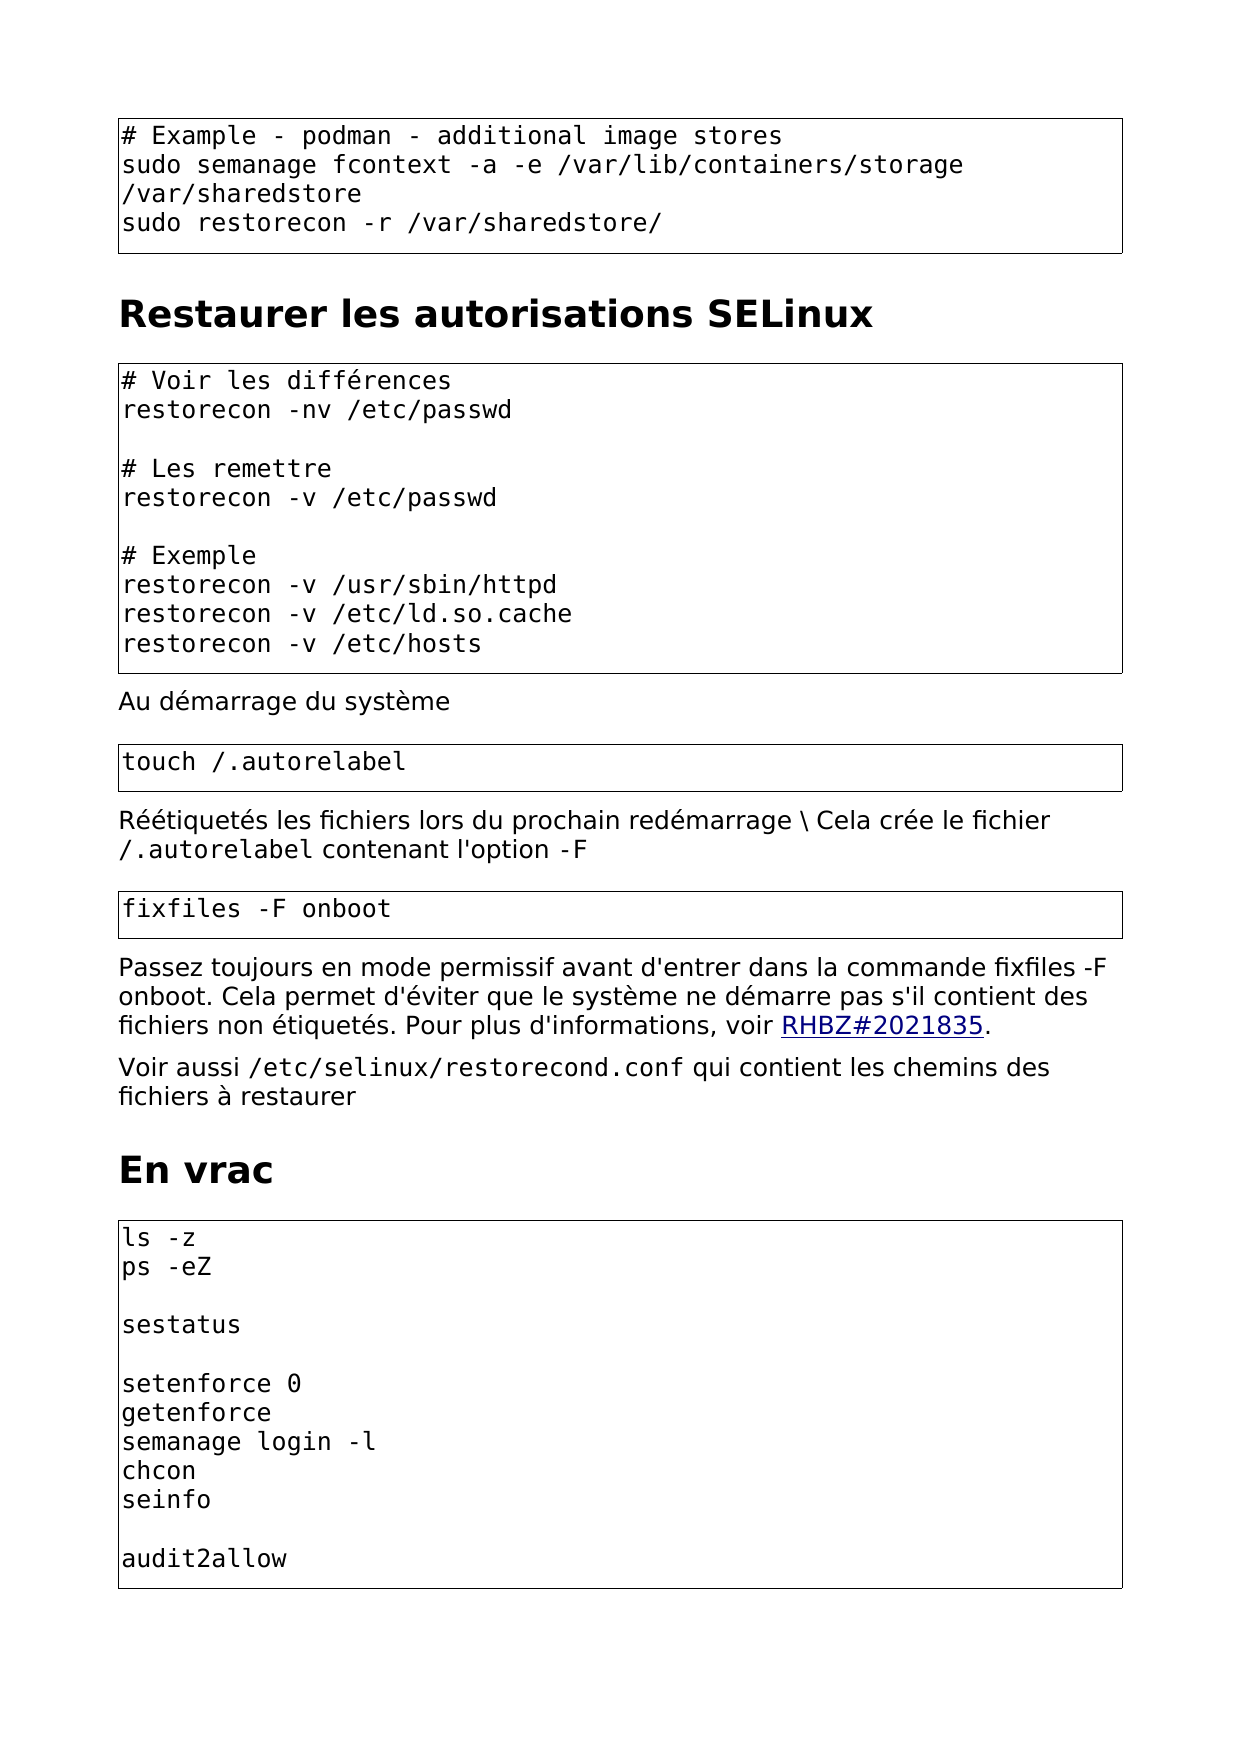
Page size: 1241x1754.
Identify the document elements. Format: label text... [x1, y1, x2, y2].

table_header # Example - podman - additional image stores sudo semanage fcontext -a -e /var/lib/containers/storage /var/sharedstore sudo restorecon -r /var/sharedstore/ [119, 119, 1122, 252]
text Réétiquetés les fichiers lors du prochain redémarrage \ Cela crée le fichier /.autorelabel contenant l'option -F [118, 806, 1122, 864]
subtitle En vrac [118, 1149, 1122, 1193]
text Voir aussi /etc/selinux/restorecond.conf qui contient les chemins des fichiers à restaurer [118, 1053, 1122, 1112]
table_header fixfiles -F onboot [119, 892, 1122, 938]
text Passez toujours en mode permissif avant d'entrer dans la commande fixfiles -F onboot. Cela permet d'éviter que le système ne démarre pas s'il contient des fichiers non étiquetés. Pour plus d'informations, voir RHBZ#2021835. [118, 953, 1122, 1041]
table_header # Voir les différences restorecon -nv /etc/passwd # Les remettre restorecon -v /etc/passwd # Exemple restorecon -v /usr/sbin/httpd restorecon -v /etc/ld.so.cache restorecon -v /etc/hosts [119, 364, 1122, 673]
subtitle Restaurer les autorisations SELinux [118, 292, 1122, 336]
table_header touch /.autorelabel [119, 745, 1122, 791]
table_header ls -z ps -eZ sestatus setenforce 0 getenforce semanage login -l chcon seinfo audit2allow [119, 1221, 1122, 1588]
text Au démarrage du système [118, 688, 1122, 717]
